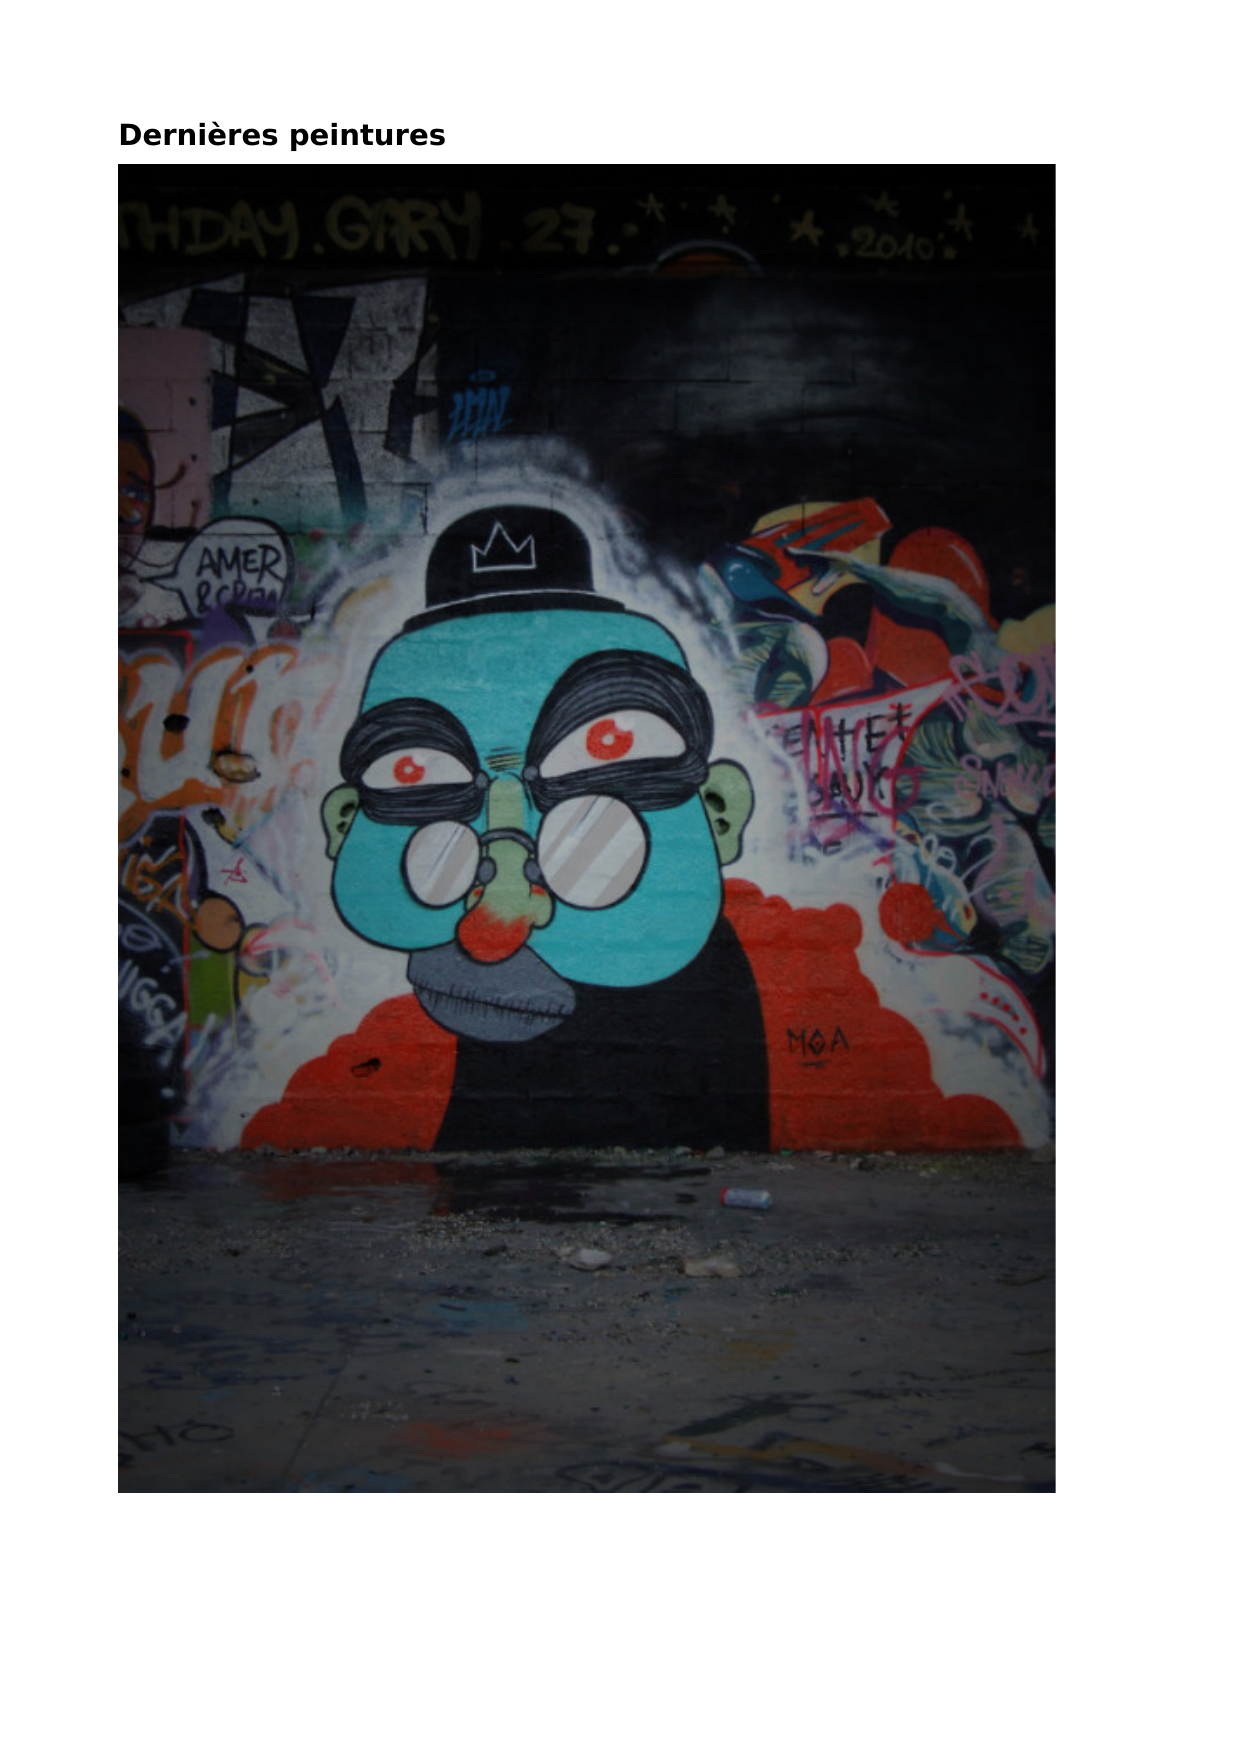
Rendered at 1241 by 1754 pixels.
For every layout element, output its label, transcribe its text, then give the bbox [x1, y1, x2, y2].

subtitle Dernières peintures [118, 118, 1122, 152]
picture [118, 164, 1056, 1493]
